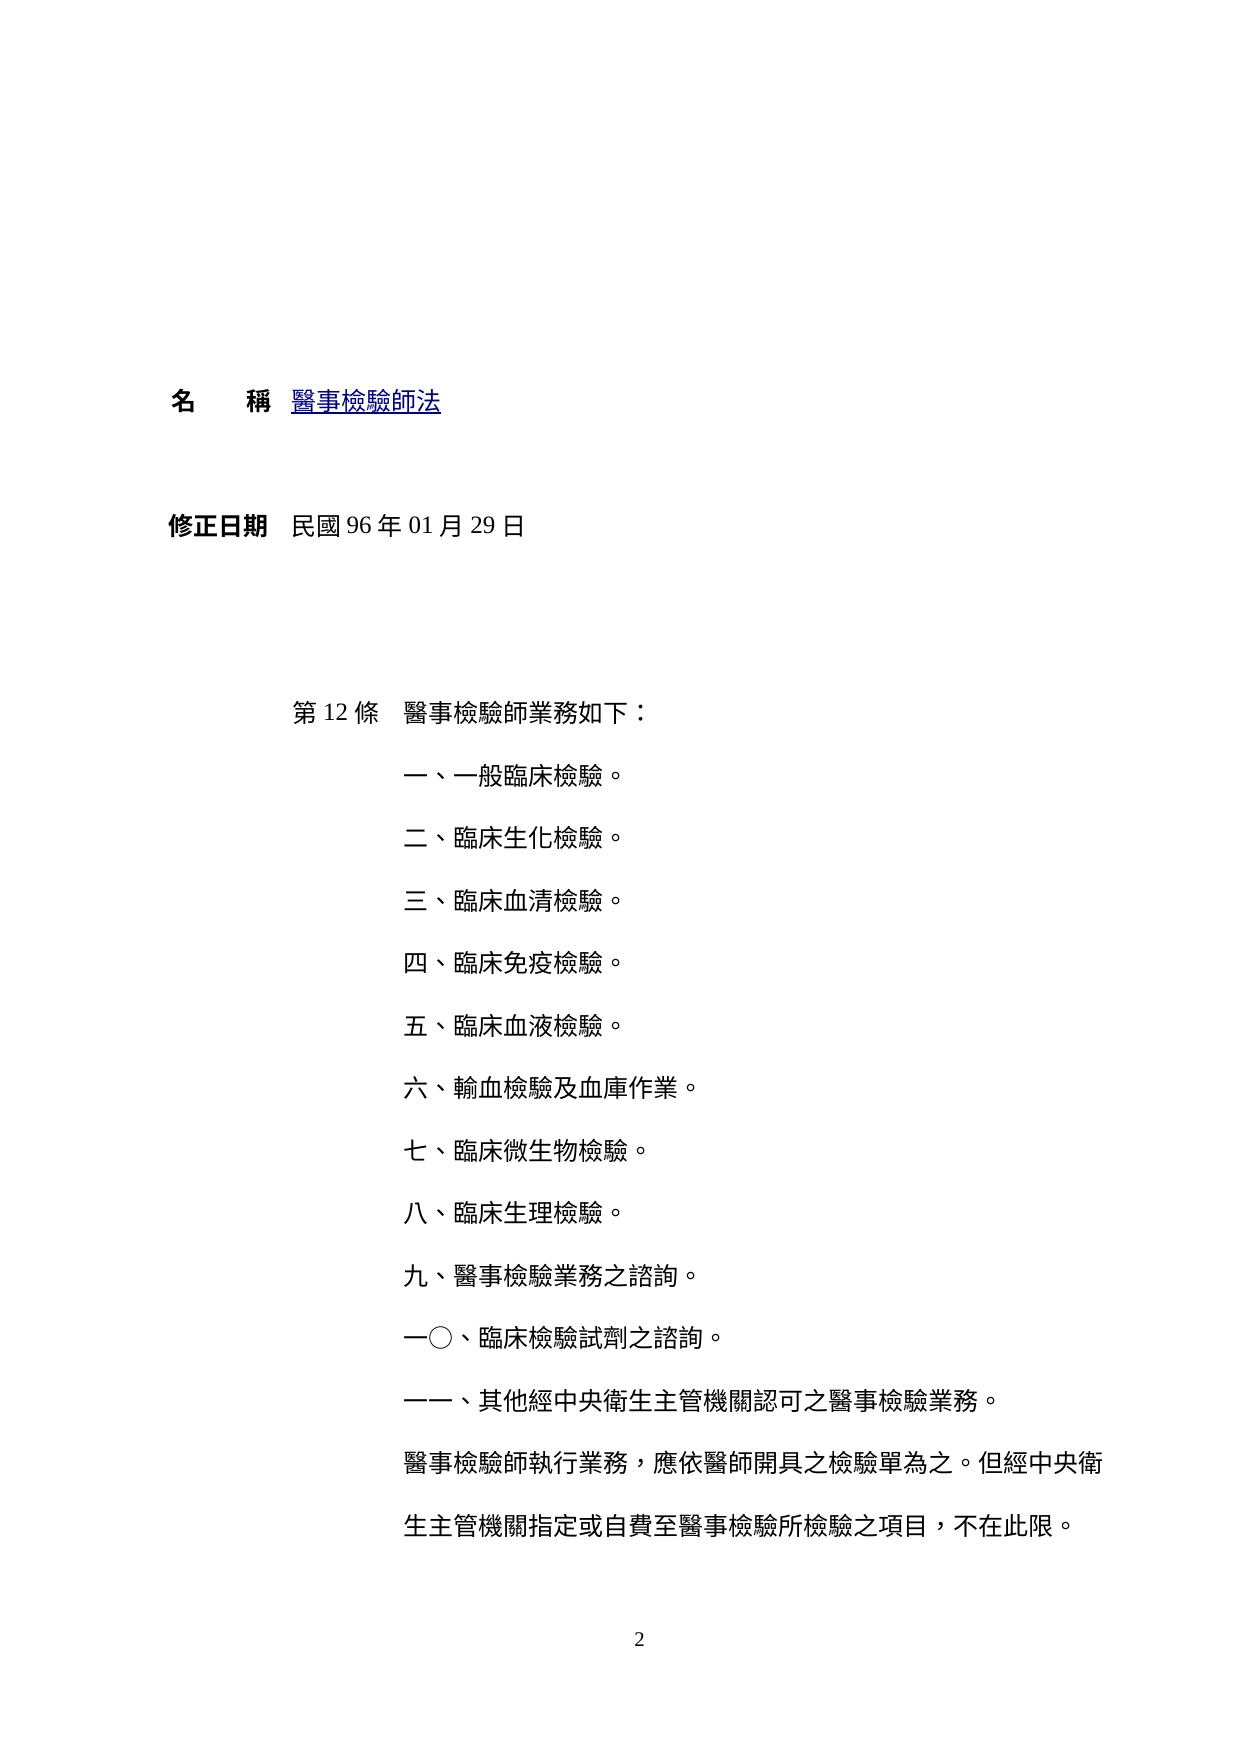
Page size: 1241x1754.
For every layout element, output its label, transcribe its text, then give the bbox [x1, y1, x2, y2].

table_header 第 12 條 [291, 608, 392, 1547]
table_cell 修正日期 [154, 422, 289, 547]
table_cell [278, 108, 1125, 173]
table_header 醫事檢驗師法 [289, 295, 1125, 422]
table_header [392, 608, 402, 1547]
table_header 名 稱 [154, 295, 289, 422]
table_cell 民國 96 年 01 月 29 日 [289, 422, 1125, 547]
table_header 醫事檢驗師業務如下： 一、一般臨床檢驗。 二、臨床生化檢驗。 三、臨床血清檢驗。 四、臨床免疫檢驗。 五、臨床血液檢驗。 六、輸血檢驗及血庫作業。 七、臨床微生物檢驗。 八、臨床生理檢驗。 九、醫事檢驗業務之諮詢。 一○、臨床檢驗試劑之諮詢。 一一、其他經中央衛生主管機關認可之醫事檢驗業務。 醫事檢驗師執行業務，應依醫師開具之檢驗單為之。但經中央衛生主管機關指定或自費至醫事檢驗所檢驗之項目，不在此限。 [402, 608, 1123, 1547]
table_cell [289, 547, 1125, 1548]
table_cell [154, 108, 278, 173]
table_cell [154, 547, 289, 1548]
